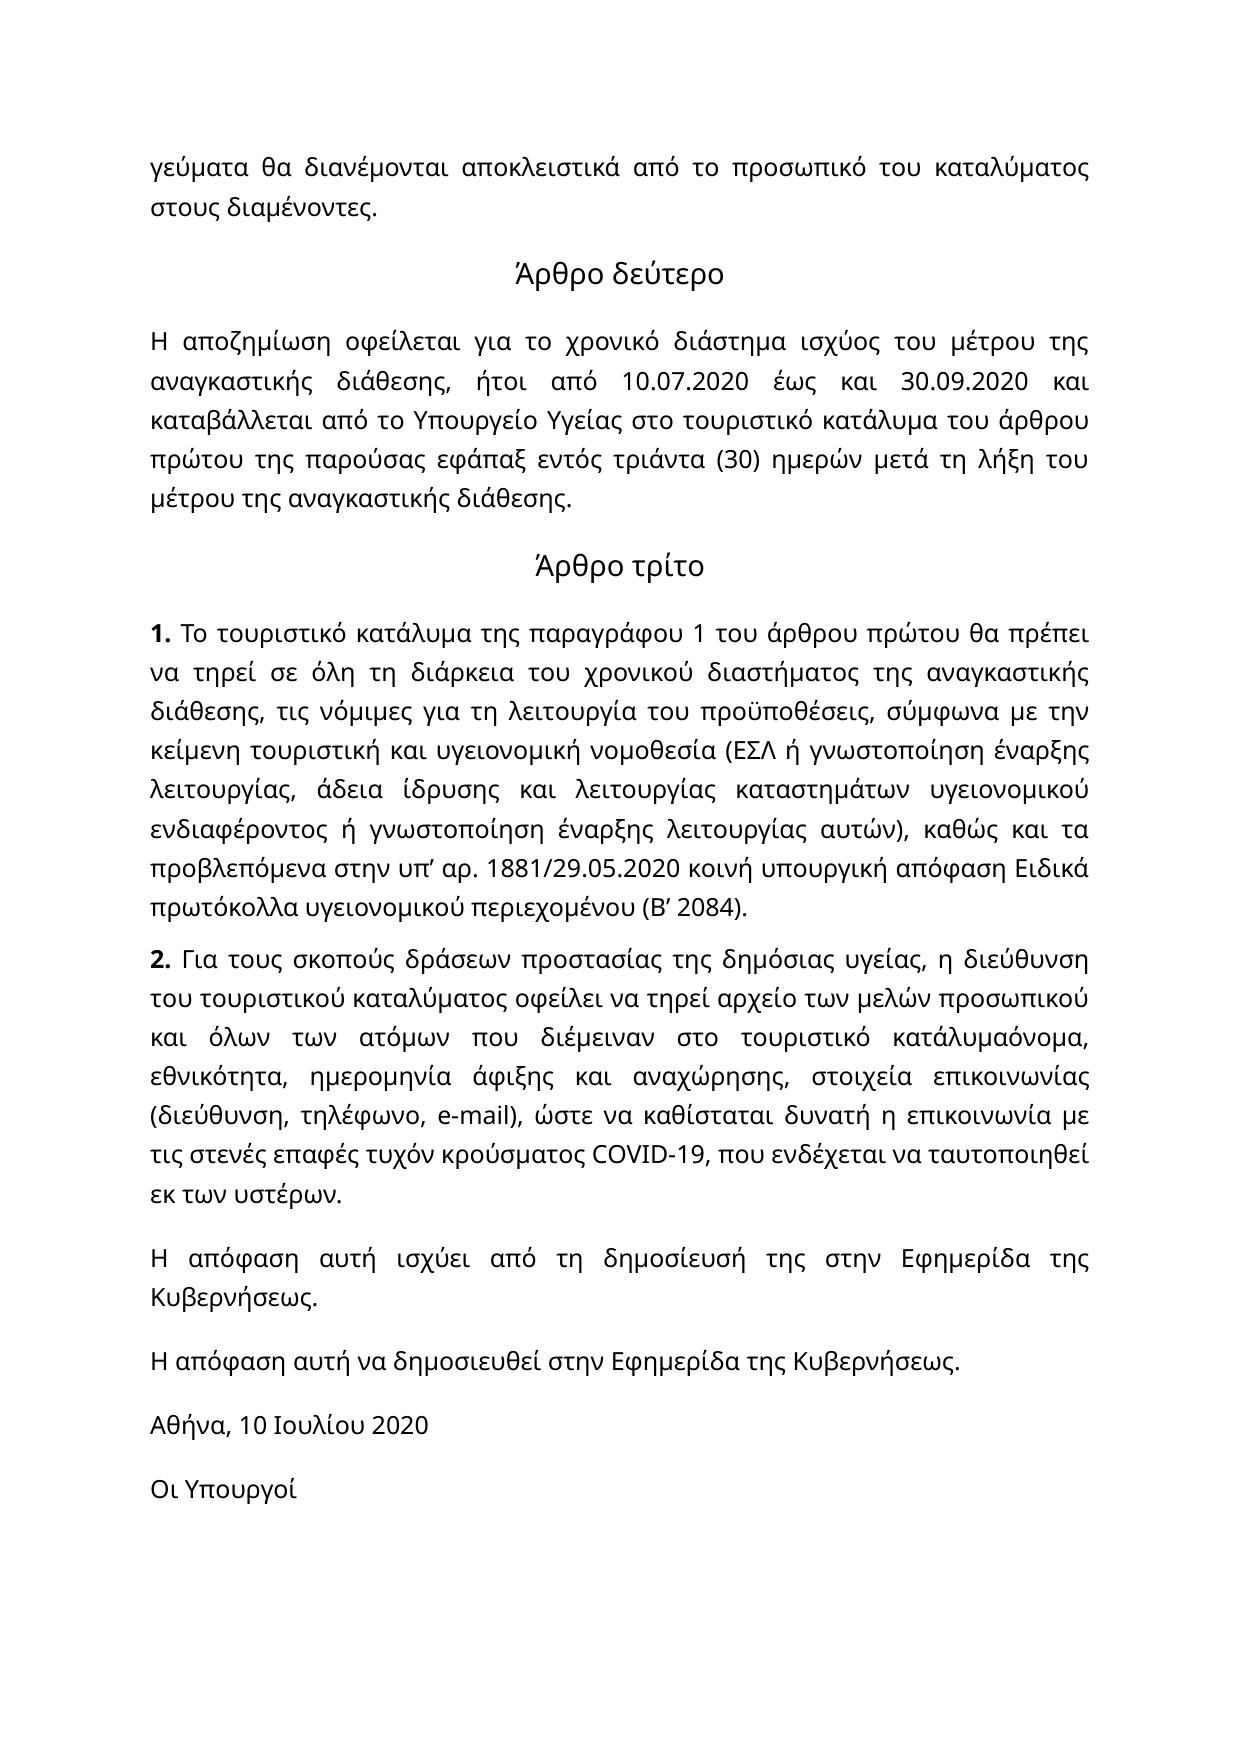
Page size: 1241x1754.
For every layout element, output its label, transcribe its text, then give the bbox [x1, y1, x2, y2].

text Η αποζημίωση οφείλεται για το χρονικό διάστημα ισχύος του μέτρου της αναγκαστικής διάθεσης, ήτοι από 10.07.2020 έως και 30.09.2020 και καταβάλλεται από το Υπουργείο Υγείας στο τουριστικό κατάλυμα του άρθρου πρώτου της παρούσας εφάπαξ εντός τριάντα (30) ημερών μετά τη λήξη του μέτρου της αναγκαστικής διάθεσης. [150, 324, 1090, 515]
text 2. Για τους σκοπούς δράσεων προστασίας της δημόσιας υγείας, η διεύθυνση του τουριστικού καταλύματος οφείλει να τηρεί αρχείο των μελών προσωπικού και όλων των ατόμων που διέμειναν στο τουριστικό κατάλυμαόνομα, εθνικότητα, ημερομηνία άφιξης και αναχώρησης, στοιχεία επικοινωνίας (διεύθυνση, τηλέφωνο, e-mail), ώστε να καθίσταται δυνατή η επικοινωνία με τις στενές επαφές τυχόν κρούσματος COVID-19, που ενδέχεται να ταυτοποιηθεί εκ των υστέρων. [150, 941, 1090, 1210]
text Η απόφαση αυτή να δημοσιευθεί στην Εφημερίδα της Κυβερνήσεως. [150, 1344, 1090, 1378]
subtitle Άρθρο δεύτερο [150, 253, 1090, 293]
text Η απόφαση αυτή ισχύει από τη δημοσίευσή της στην Εφημερίδα της Κυβερνήσεως. [150, 1240, 1090, 1314]
text γεύματα θα διανέμονται αποκλειστικά από το προσωπικό του καταλύματος στους διαμένοντες. [150, 150, 1090, 223]
subtitle Άρθρο τρίτο [150, 545, 1090, 584]
text Αθήνα, 10 Ιουλίου 2020 [150, 1408, 1090, 1442]
text 1. Το τουριστικό κατάλυμα της παραγράφου 1 του άρθρου πρώτου θα πρέπει να τηρεί σε όλη τη διάρκεια του χρονικού διαστήματος της αναγκαστικής διάθεσης, τις νόμιμες για τη λειτουργία του προϋποθέσεις, σύμφωνα με την κείμενη τουριστική και υγειονομική νομοθεσία (ΕΣΛ ή γνωστοποίηση έναρξης λειτουργίας, άδεια ίδρυσης και λειτουργίας καταστημάτων υγειονομικού ενδιαφέροντος ή γνωστοποίηση έναρξης λειτουργίας αυτών), καθώς και τα προβλεπόμενα στην υπ’ αρ. 1881/29.05.2020 κοινή υπουργική απόφαση Ειδικά πρωτόκολλα υγειονομικού περιεχομένου (Β’ 2084). [150, 615, 1090, 924]
text Οι Υπουργοί [150, 1472, 1090, 1506]
